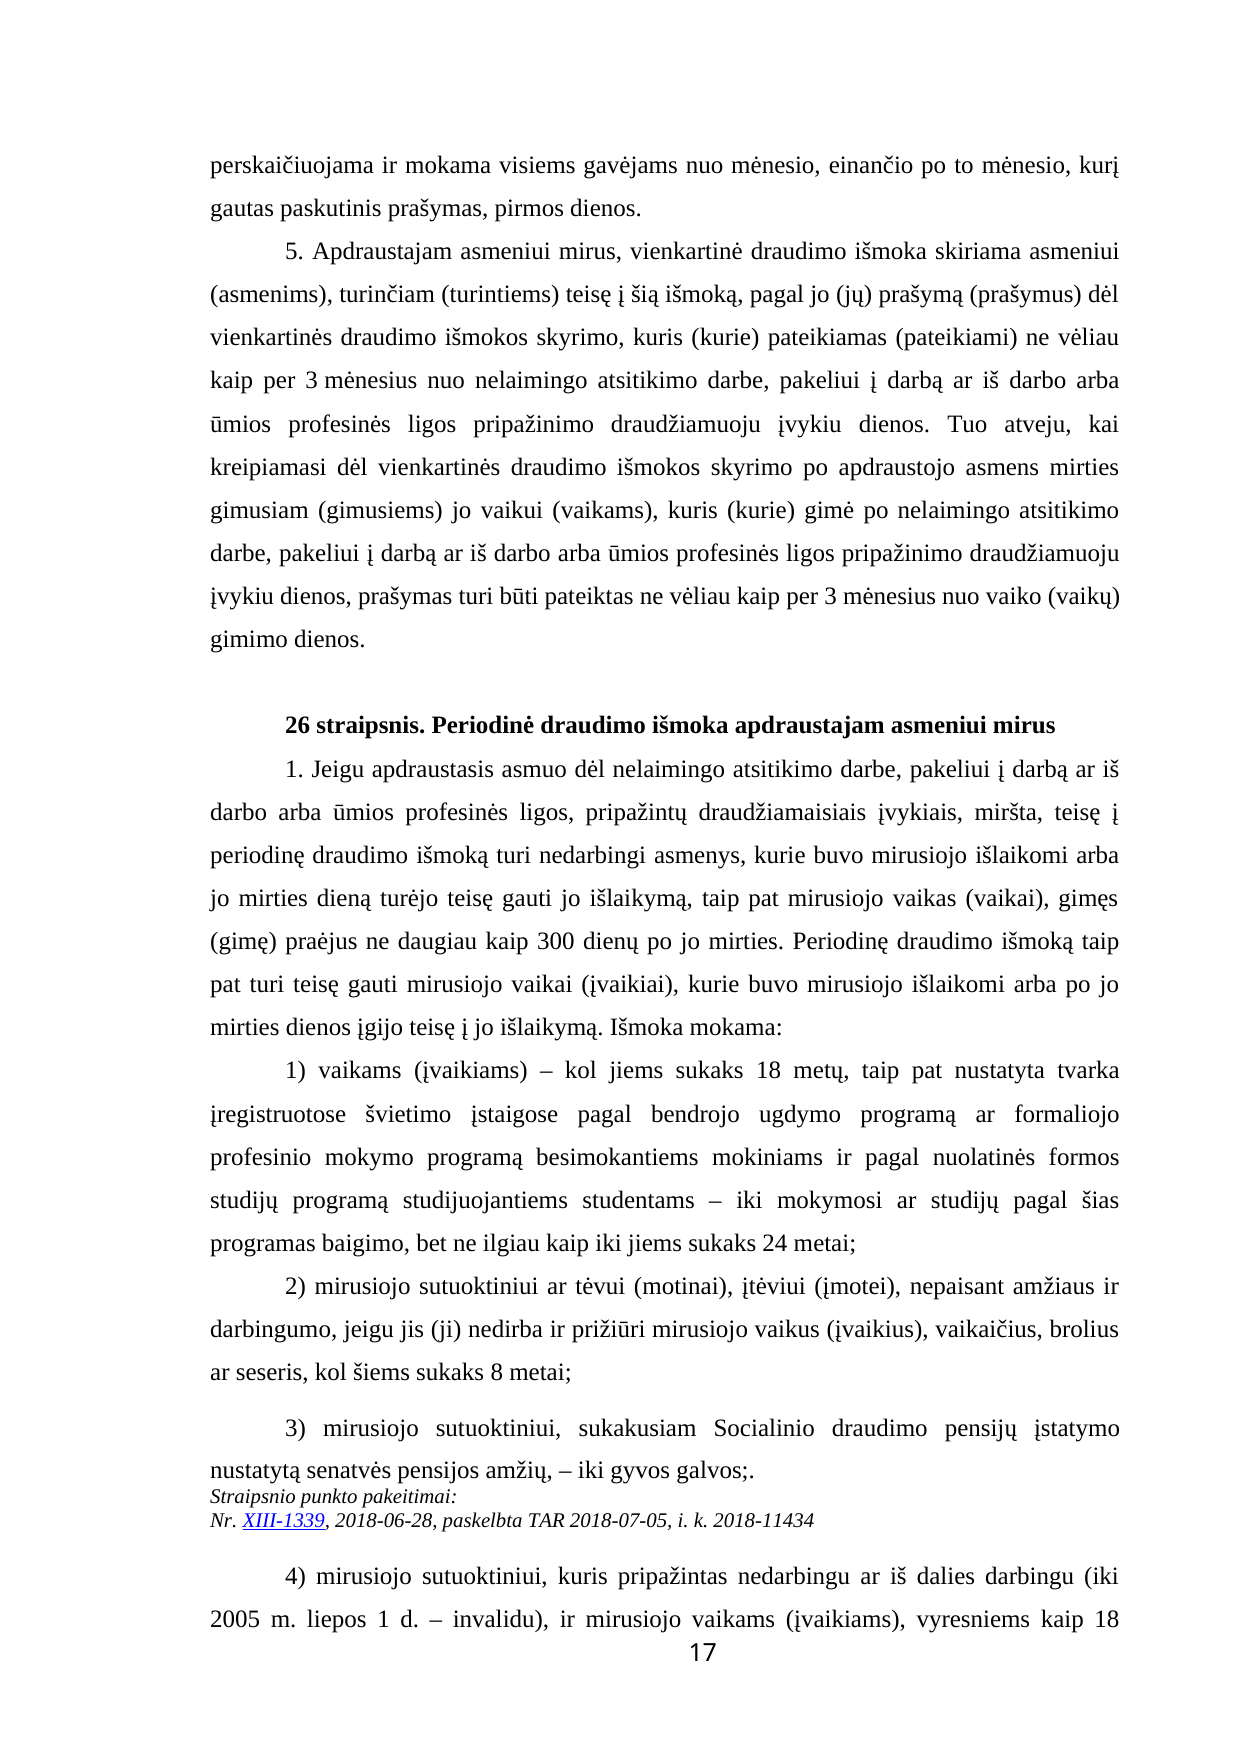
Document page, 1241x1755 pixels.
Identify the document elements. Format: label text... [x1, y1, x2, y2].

text perskaičiuojama ir mokama visiems gavėjams nuo mėnesio, einančio po to mėnesio, kurį gautas paskutinis prašymas, pirmos dienos. [210, 150, 1120, 222]
text 26 straipsnis. Periodinė draudimo išmoka apdraustajam asmeniui mirus [210, 711, 1120, 739]
text 4) mirusiojo sutuoktiniui, kuris pripažintas nedarbingu ar iš dalies darbingu (iki 2005 m. liepos 1 d. – invalidu), ir mirusiojo vaikams (įvaikiams), vyresniems kaip 18 [210, 1561, 1120, 1633]
text Nr. XIII-1339, 2018-06-28, paskelbta TAR 2018-07-05, i. k. 2018-11434 [210, 1508, 1120, 1532]
text 5. Apdraustajam asmeniui mirus, vienkartinė draudimo išmoka skiriama asmeniui (asmenims), turinčiam (turintiems) teisę į šią išmoką, pagal jo (jų) prašymą (prašymus) dėl vienkartinės draudimo išmokos skyrimo, kuris (kurie) pateikiamas (pateikiami) ne vėliau kaip per 3 mėnesius nuo nelaimingo atsitikimo darbe, pakeliui į darbą ar iš darbo arba ūmios profesinės ligos pripažinimo draudžiamuoju įvykiu dienos. Tuo atveju, kai kreipiamasi dėl vienkartinės draudimo išmokos skyrimo po apdraustojo asmens mirties gimusiam (gimusiems) jo vaikui (vaikams), kuris (kurie) gimė po nelaimingo atsitikimo darbe, pakeliui į darbą ar iš darbo arba ūmios profesinės ligos pripažinimo draudžiamuoju įvykiu dienos, prašymas turi būti pateiktas ne vėliau kaip per 3 mėnesius nuo vaiko (vaikų) gimimo dienos. [210, 236, 1120, 653]
text 2) mirusiojo sutuoktiniui ar tėvui (motinai), įtėviui (įmotei), nepaisant amžiaus ir darbingumo, jeigu jis (ji) nedirba ir prižiūri mirusiojo vaikus (įvaikius), vaikaičius, brolius ar seseris, kol šiems sukaks 8 metai; [210, 1271, 1120, 1386]
text 1. Jeigu apdraustasis asmuo dėl nelaimingo atsitikimo darbe, pakeliui į darbą ar iš darbo arba ūmios profesinės ligos, pripažintų draudžiamaisiais įvykiais, miršta, teisę į periodinę draudimo išmoką turi nedarbingi asmenys, kurie buvo mirusiojo išlaikomi arba jo mirties dieną turėjo teisę gauti jo išlaikymą, taip pat mirusiojo vaikas (vaikai), gimęs (gimę) praėjus ne daugiau kaip 300 dienų po jo mirties. Periodinę draudimo išmoką taip pat turi teisę gauti mirusiojo vaikai (įvaikiai), kurie buvo mirusiojo išlaikomi arba po jo mirties dienos įgijo teisę į jo išlaikymą. Išmoka mokama: [210, 754, 1120, 1041]
text Straipsnio punkto pakeitimai: [210, 1484, 1120, 1508]
text 1) vaikams (įvaikiams) – kol jiems sukaks 18 metų, taip pat nustatyta tvarka įregistruotose švietimo įstaigose pagal bendrojo ugdymo programą ar formaliojo profesinio mokymo programą besimokantiems mokiniams ir pagal nuolatinės formos studijų programą studijuojantiems studentams – iki mokymosi ar studijų pagal šias programas baigimo, bet ne ilgiau kaip iki jiems sukaks 24 metai; [210, 1056, 1120, 1257]
text 3) mirusiojo sutuoktiniui, sukakusiam Socialinio draudimo pensijų įstatymo nustatytą senatvės pensijos amžių, – iki gyvos galvos;. [210, 1401, 1120, 1484]
